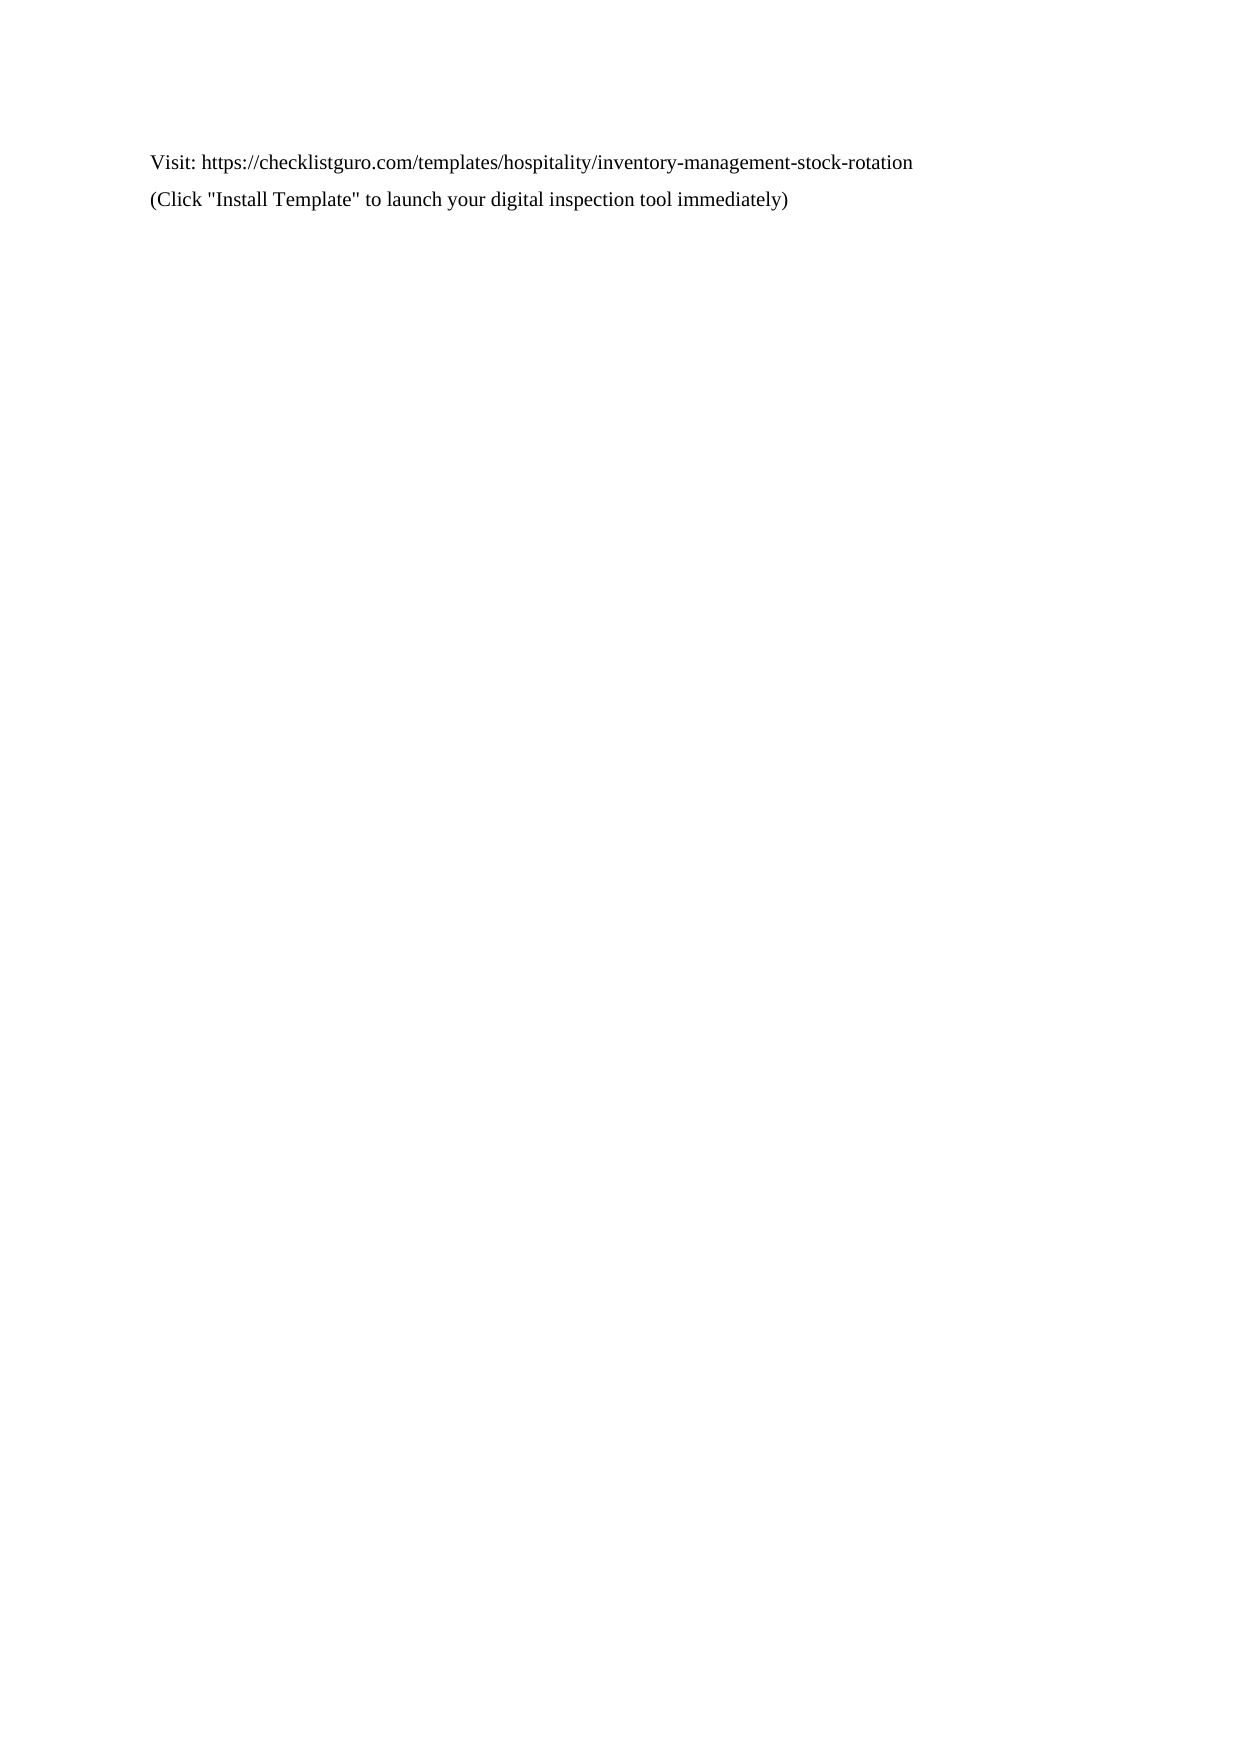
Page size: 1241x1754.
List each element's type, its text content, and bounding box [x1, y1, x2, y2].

text (Click "Install Template" to launch your digital inspection tool immediately) [150, 187, 1090, 211]
text Visit: https://checklistguro.com/templates/hospitality/inventory-management-stock-rotation [150, 150, 1090, 174]
